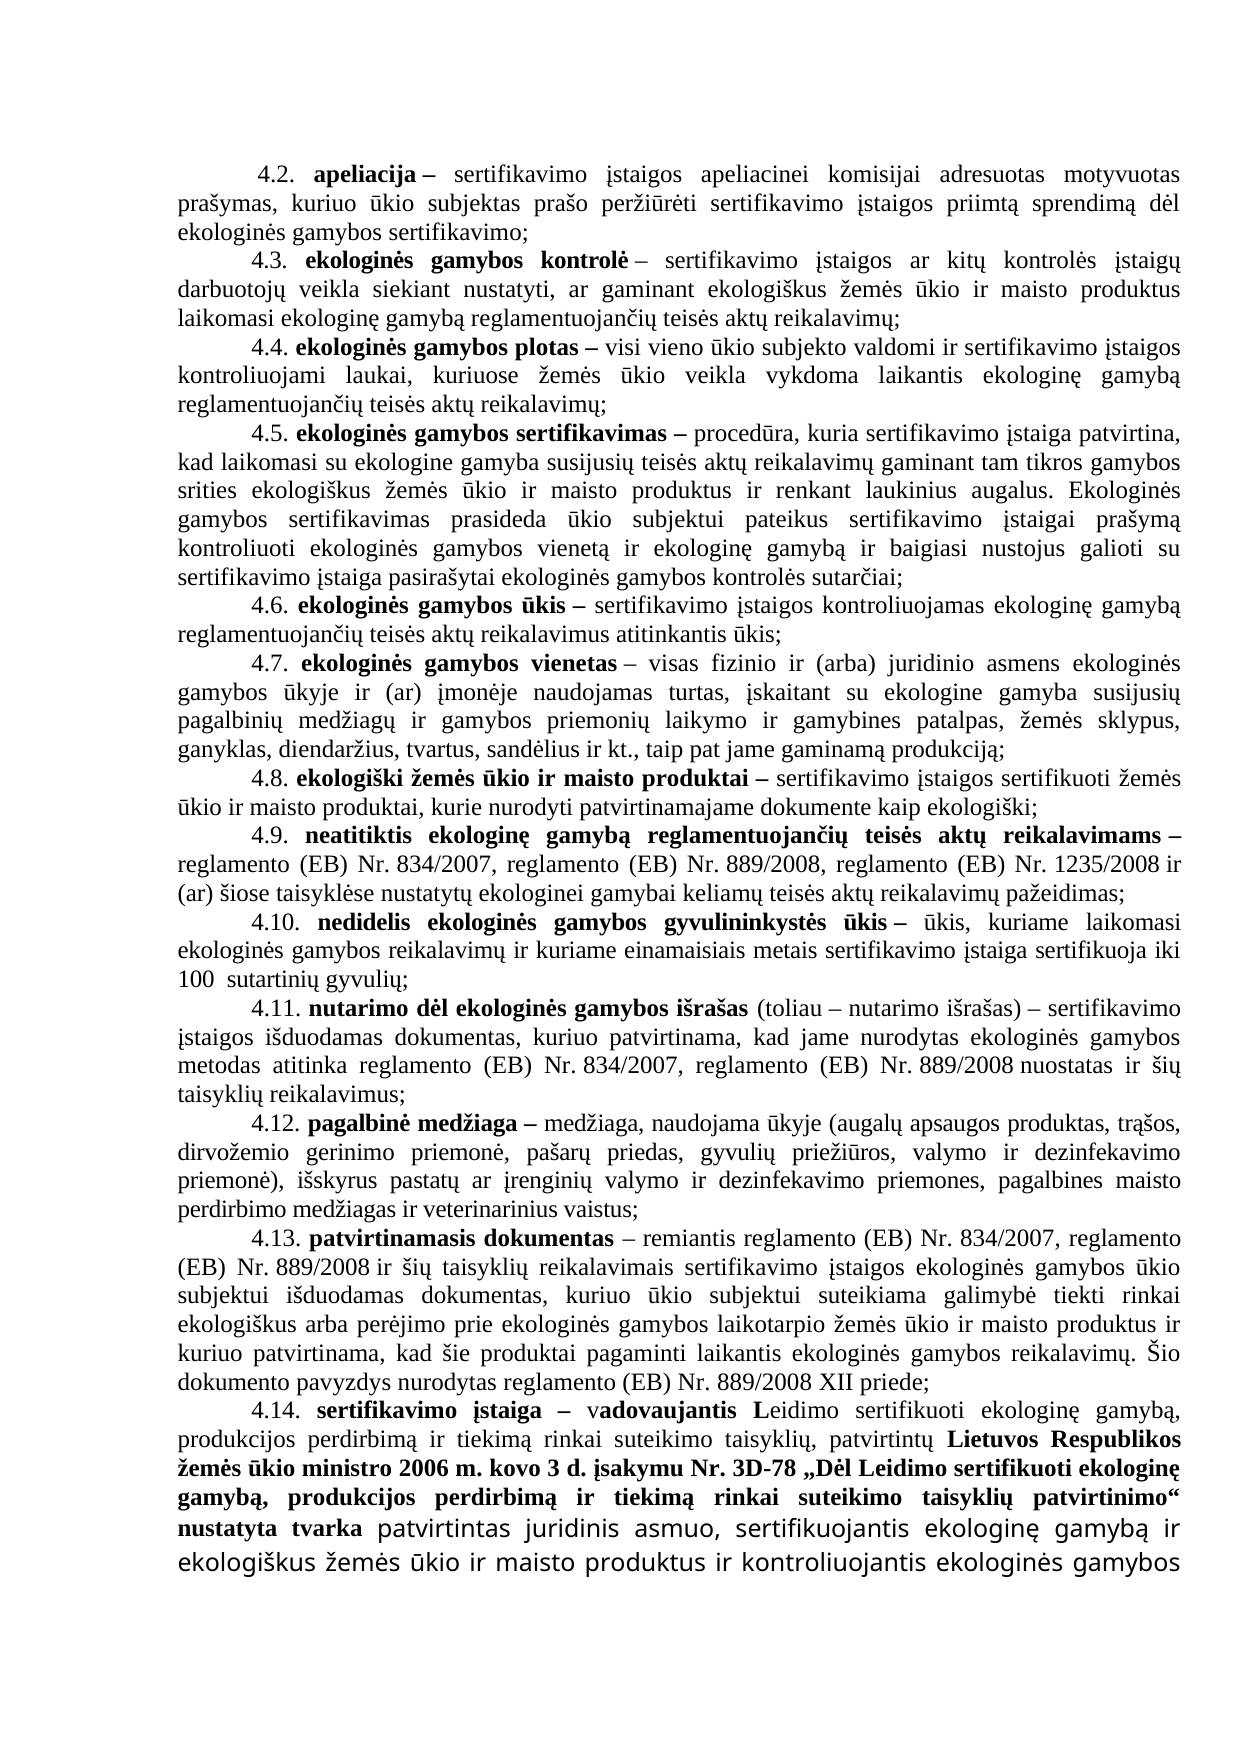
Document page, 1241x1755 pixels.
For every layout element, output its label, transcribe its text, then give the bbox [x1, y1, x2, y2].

text 4.12. pagalbinė medžiaga – medžiaga, naudojama ūkyje (augalų apsaugos produktas, trąšos, dirvožemio gerinimo priemonė, pašarų priedas, gyvulių priežiūros, valymo ir dezinfekavimo priemonė), išskyrus pastatų ar įrenginių valymo ir dezinfekavimo priemones, pagalbines maisto perdirbimo medžiagas ir veterinarinius vaistus; [177, 1108, 1181, 1223]
text 4.6. ekologinės gamybos ūkis – sertifikavimo įstaigos kontroliuojamas ekologinę gamybą reglamentuojančių teisės aktų reikalavimus atitinkantis ūkis; [177, 591, 1181, 648]
text 4.10. nedidelis ekologinės gamybos gyvulininkystės ūkis – ūkis, kuriame laikomasi ekologinės gamybos reikalavimų ir kuriame einamaisiais metais sertifikavimo įstaiga sertifikuoja iki 100 sutartinių gyvulių; [177, 907, 1181, 993]
text 4.2. apeliacija – sertifikavimo įstaigos apeliacinei komisijai adresuotas motyvuotas prašymas, kuriuo ūkio subjektas prašo peržiūrėti sertifikavimo įstaigos priimtą sprendimą dėl ekologinės gamybos sertifikavimo; [177, 159, 1181, 246]
text 4.14. sertifikavimo įstaiga – vadovaujantis Leidimo sertifikuoti ekologinę gamybą, produkcijos perdirbimą ir tiekimą rinkai suteikimo taisyklių, patvirtintų Lietuvos Respublikos žemės ūkio ministro 2006 m. kovo 3 d. įsakymu Nr. 3D-78 „Dėl Leidimo sertifikuoti ekologinę gamybą, produkcijos perdirbimą ir tiekimą rinkai suteikimo taisyklių patvirtinimo“ nustatyta tvarka patvirtintas juridinis asmuo, sertifikuojantis ekologinę gamybą ir ekologiškus žemės ūkio ir maisto produktus ir kontroliuojantis ekologinės gamybos [177, 1396, 1181, 1579]
text 4.11. nutarimo dėl ekologinės gamybos išrašas (toliau – nutarimo išrašas) – sertifikavimo įstaigos išduodamas dokumentas, kuriuo patvirtinama, kad jame nurodytas ekologinės gamybos metodas atitinka reglamento (EB) Nr. 834/2007, reglamento (EB) Nr. 889/2008 nuostatas ir šių taisyklių reikalavimus; [177, 993, 1181, 1108]
text 4.3. ekologinės gamybos kontrolė – sertifikavimo įstaigos ar kitų kontrolės įstaigų darbuotojų veikla siekiant nustatyti, ar gaminant ekologiškus žemės ūkio ir maisto produktus laikomasi ekologinę gamybą reglamentuojančių teisės aktų reikalavimų; [177, 246, 1181, 332]
text 4.4. ekologinės gamybos plotas – visi vieno ūkio subjekto valdomi ir sertifikavimo įstaigos kontroliuojami laukai, kuriuose žemės ūkio veikla vykdoma laikantis ekologinę gamybą reglamentuojančių teisės aktų reikalavimų; [177, 332, 1181, 418]
text 4.8. ekologiški žemės ūkio ir maisto produktai – sertifikavimo įstaigos sertifikuoti žemės ūkio ir maisto produktai, kurie nurodyti patvirtinamajame dokumente kaip ekologiški; [177, 763, 1181, 821]
text 4.5. ekologinės gamybos sertifikavimas – procedūra, kuria sertifikavimo įstaiga patvirtina, kad laikomasi su ekologine gamyba susijusių teisės aktų reikalavimų gaminant tam tikros gamybos srities ekologiškus žemės ūkio ir maisto produktus ir renkant laukinius augalus. Ekologinės gamybos sertifikavimas prasideda ūkio subjektui pateikus sertifikavimo įstaigai prašymą kontroliuoti ekologinės gamybos vienetą ir ekologinę gamybą ir baigiasi nustojus galioti su sertifikavimo įstaiga pasirašytai ekologinės gamybos kontrolės sutarčiai; [177, 418, 1181, 591]
text 4.7. ekologinės gamybos vienetas – visas fizinio ir (arba) juridinio asmens ekologinės gamybos ūkyje ir (ar) įmonėje naudojamas turtas, įskaitant su ekologine gamyba susijusių pagalbinių medžiagų ir gamybos priemonių laikymo ir gamybines patalpas, žemės sklypus, ganyklas, diendaržius, tvartus, sandėlius ir kt., taip pat jame gaminamą produkciją; [177, 648, 1181, 763]
text 4.13. patvirtinamasis dokumentas – remiantis reglamento (EB) Nr. 834/2007, reglamento (EB) Nr. 889/2008 ir šių taisyklių reikalavimais sertifikavimo įstaigos ekologinės gamybos ūkio subjektui išduodamas dokumentas, kuriuo ūkio subjektui suteikiama galimybė tiekti rinkai ekologiškus arba perėjimo prie ekologinės gamybos laikotarpio žemės ūkio ir maisto produktus ir kuriuo patvirtinama, kad šie produktai pagaminti laikantis ekologinės gamybos reikalavimų. Šio dokumento pavyzdys nurodytas reglamento (EB) Nr. 889/2008 XII priede; [177, 1223, 1181, 1396]
text 4.9. neatitiktis ekologinę gamybą reglamentuojančių teisės aktų reikalavimams –reglamento (EB) Nr. 834/2007, reglamento (EB) Nr. 889/2008, reglamento (EB) Nr. 1235/2008 ir (ar) šiose taisyklėse nustatytų ekologinei gamybai keliamų teisės aktų reikalavimų pažeidimas; [177, 821, 1181, 907]
